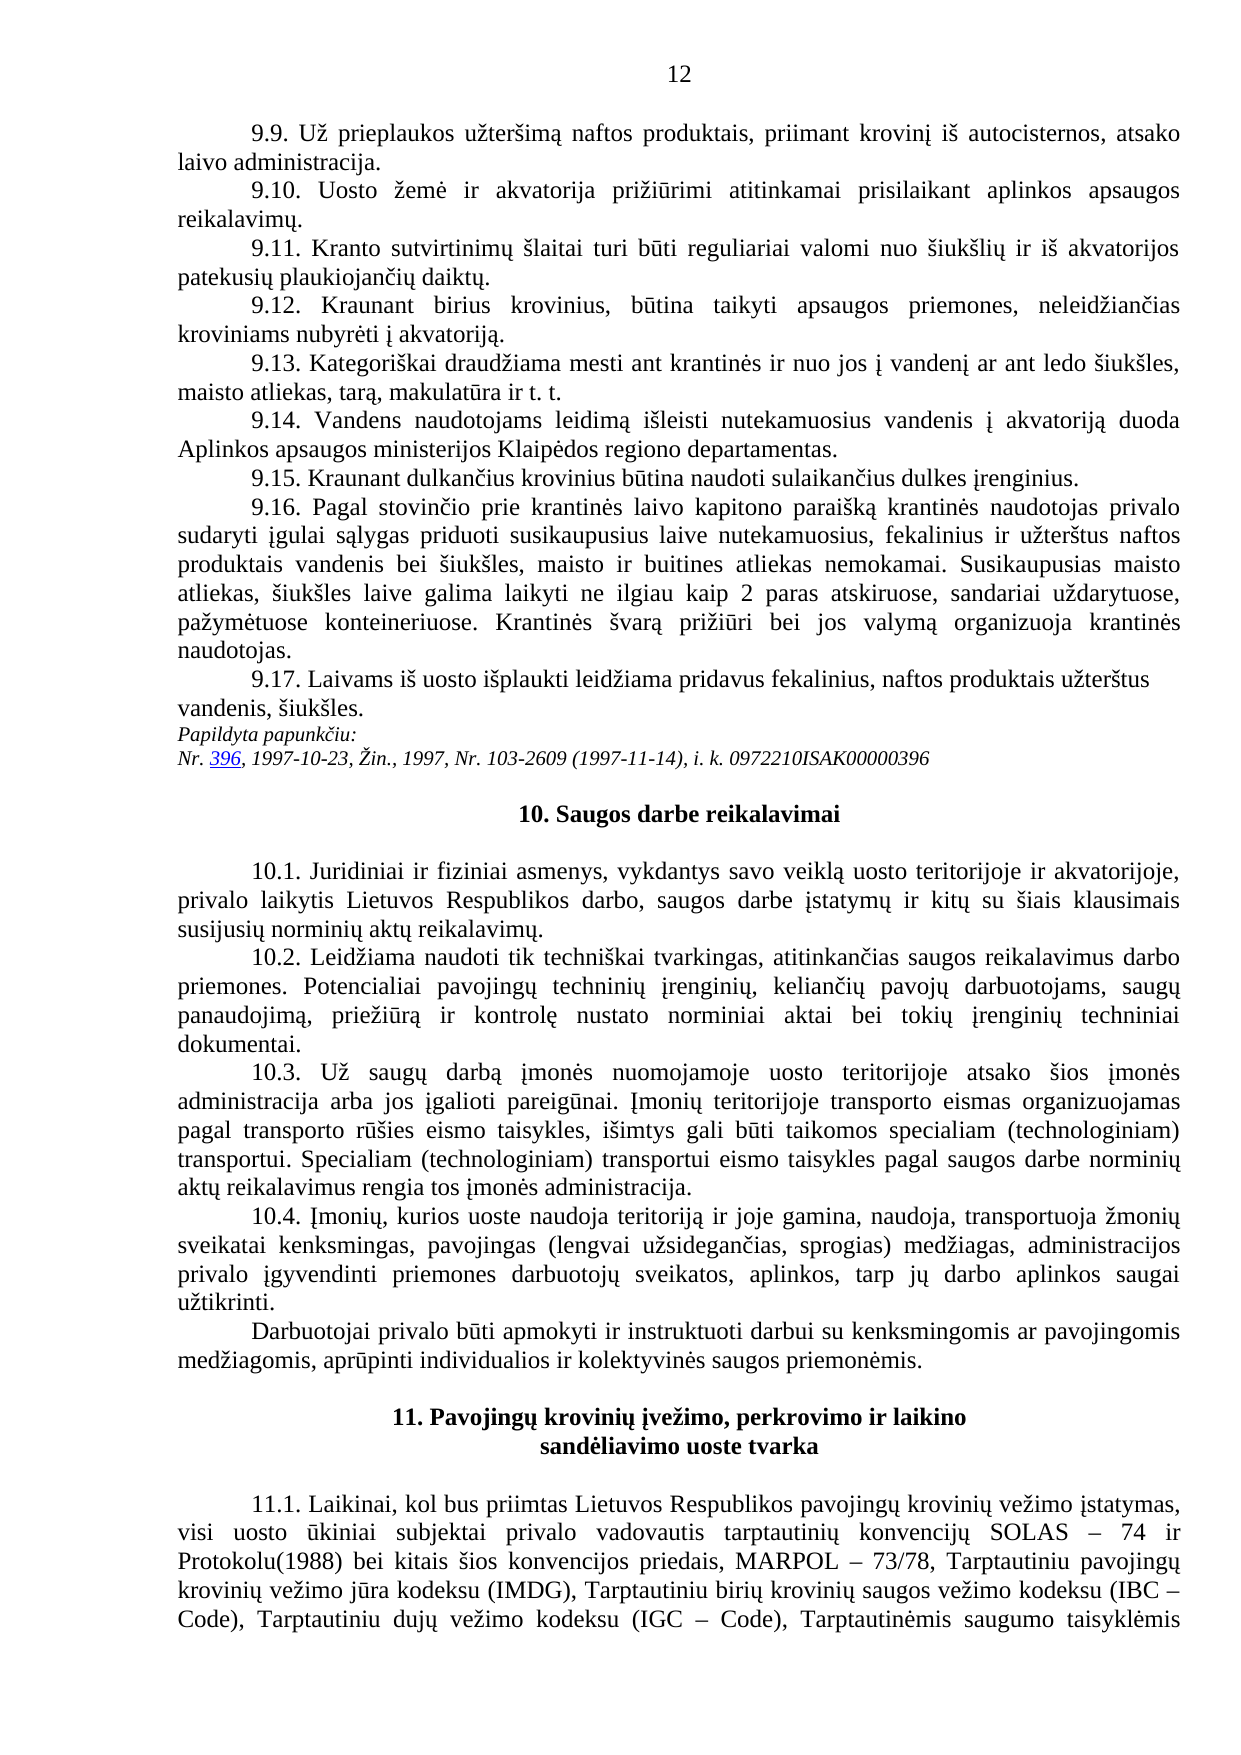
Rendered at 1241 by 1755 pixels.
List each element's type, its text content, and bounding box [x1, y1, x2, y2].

text 9.14. Vandens naudotojams leidimą išleisti nutekamuosius vandenis į akvatoriją duoda Aplinkos apsaugos ministerijos Klaipėdos regiono departamentas. [177, 406, 1181, 463]
text 10.3. Už saugų darbą įmonės nuomojamoje uosto teritorijoje atsako šios įmonės administracija arba jos įgalioti pareigūnai. Įmonių teritorijoje transporto eismas organizuojamas pagal transporto rūšies eismo taisykles, išimtys gali būti taikomos specialiam (technologiniam) transportui. Specialiam (technologiniam) transportui eismo taisykles pagal saugos darbe norminių aktų reikalavimus rengia tos įmonės administracija. [177, 1057, 1181, 1201]
text sandėliavimo uoste tvarka [177, 1431, 1181, 1460]
text 10.2. Leidžiama naudoti tik techniškai tvarkingas, atitinkančias saugos reikalavimus darbo priemones. Potencialiai pavojingų techninių įrenginių, keliančių pavojų darbuotojams, saugų panaudojimą, priežiūrą ir kontrolę nustato norminiai aktai bei tokių įrenginių techniniai dokumentai. [177, 942, 1181, 1057]
text 9.15. Kraunant dulkančius krovinius būtina naudoti sulaikančius dulkes įrenginius. [177, 463, 1181, 492]
text 9.13. Kategoriškai draudžiama mesti ant krantinės ir nuo jos į vandenį ar ant ledo šiukšles, maisto atliekas, tarą, makulatūra ir t. t. [177, 348, 1181, 406]
text Papildyta papunkčiu: [177, 722, 1181, 746]
text 10.4. Įmonių, kurios uoste naudoja teritoriją ir joje gamina, naudoja, transportuoja žmonių sveikatai kenksmingas, pavojingas (lengvai užsidegančias, sprogias) medžiagas, administracijos privalo įgyvendinti priemones darbuotojų sveikatos, aplinkos, tarp jų darbo aplinkos saugai užtikrinti. [177, 1201, 1181, 1316]
text 9.17. Laivams iš uosto išplaukti leidžiama pridavus fekalinius, naftos produktais užterštus vandenis, šiukšles. [177, 664, 1181, 722]
text 9.10. Uosto žemė ir akvatorija prižiūrimi atitinkamai prisilaikant aplinkos apsaugos reikalavimų. [177, 176, 1181, 233]
text 9.11. Kranto sutvirtinimų šlaitai turi būti reguliariai valomi nuo šiukšlių ir iš akvatorijos patekusių plaukiojančių daiktų. [177, 233, 1181, 291]
text 10.1. Juridiniai ir fiziniai asmenys, vykdantys savo veiklą uosto teritorijoje ir akvatorijoje, privalo laikytis Lietuvos Respublikos darbo, saugos darbe įstatymų ir kitų su šiais klausimais susijusių norminių aktų reikalavimų. [177, 856, 1181, 942]
text 10. Saugos darbe reikalavimai [177, 799, 1181, 827]
text 11. Pavojingų krovinių įvežimo, perkrovimo ir laikino [177, 1402, 1181, 1431]
text Darbuotojai privalo būti apmokyti ir instruktuoti darbui su kenksmingomis ar pavojingomis medžiagomis, aprūpinti individualios ir kolektyvinės saugos priemonėmis. [177, 1316, 1181, 1374]
text Nr. 396, 1997-10-23, Žin., 1997, Nr. 103-2609 (1997-11-14), i. k. 0972210ISAK00000396 [177, 746, 1181, 770]
text 11.1. Laikinai, kol bus priimtas Lietuvos Respublikos pavojingų krovinių vežimo įstatymas, visi uosto ūkiniai subjektai privalo vadovautis tarptautinių konvencijų SOLAS – 74 ir Protokolu(1988) bei kitais šios konvencijos priedais, MARPOL – 73/78, Tarptautiniu pavojingų krovinių vežimo jūra kodeksu (IMDG), Tarptautiniu birių krovinių saugos vežimo kodeksu (IBC – Code), Tarptautiniu dujų vežimo kodeksu (IGC – Code), Tarptautinėmis saugumo taisyklėmis [177, 1489, 1181, 1632]
text 9.16. Pagal stovinčio prie krantinės laivo kapitono paraišką krantinės naudotojas privalo sudaryti įgulai sąlygas priduoti susikaupusius laive nutekamuosius, fekalinius ir užterštus naftos produktais vandenis bei šiukšles, maisto ir buitines atliekas nemokamai. Susikaupusias maisto atliekas, šiukšles laive galima laikyti ne ilgiau kaip 2 paras atskiruose, sandariai uždarytuose, pažymėtuose konteineriuose. Krantinės švarą prižiūri bei jos valymą organizuoja krantinės naudotojas. [177, 492, 1181, 664]
text 9.9. Už prieplaukos užteršimą naftos produktais, priimant krovinį iš autocisternos, atsako laivo administracija. [177, 118, 1181, 176]
text 9.12. Kraunant birius krovinius, būtina taikyti apsaugos priemones, neleidžiančias kroviniams nubyrėti į akvatoriją. [177, 291, 1181, 348]
